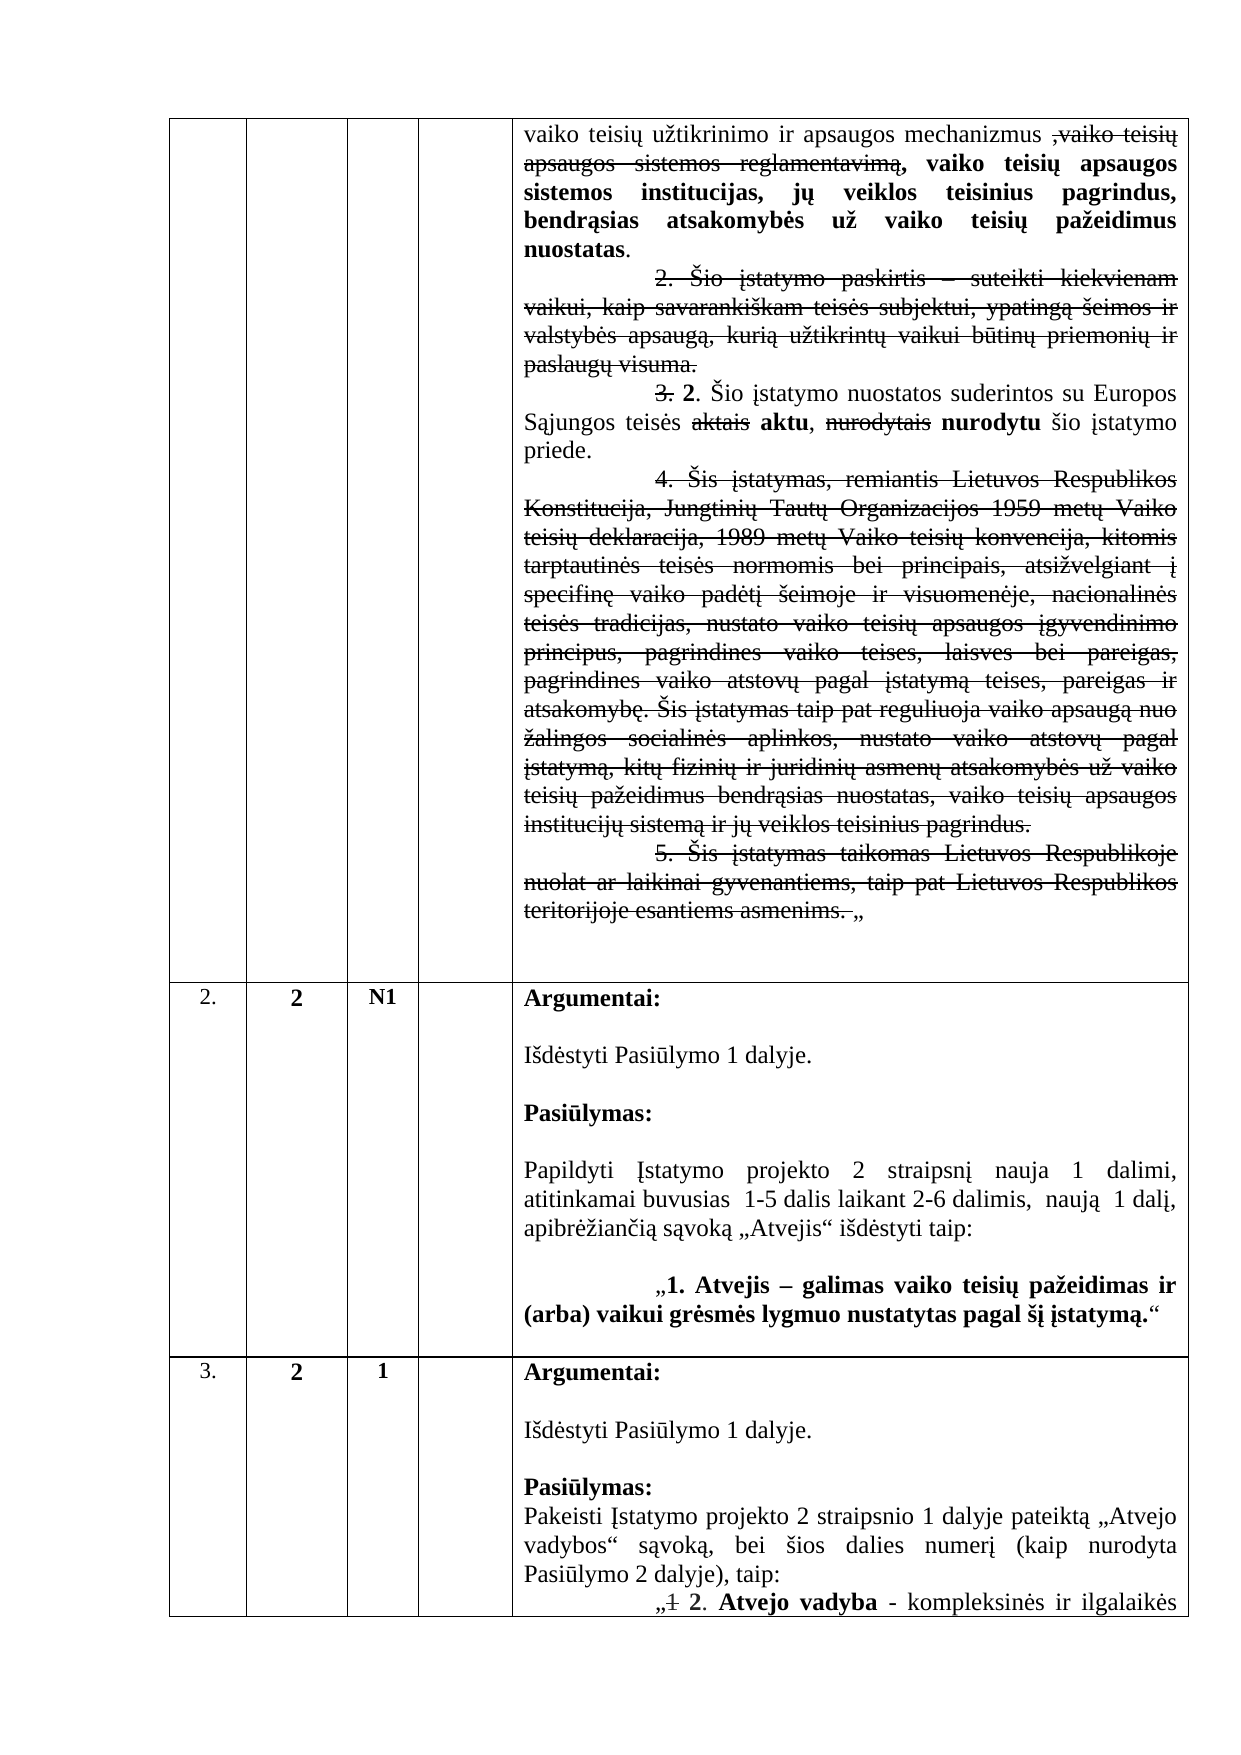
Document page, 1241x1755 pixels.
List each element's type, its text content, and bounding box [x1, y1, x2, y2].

table_cell N1 [348, 983, 418, 1356]
table_cell [348, 119, 418, 982]
table_cell 2 [247, 1358, 347, 1616]
table_cell [247, 119, 347, 982]
table_cell [419, 119, 512, 982]
table_cell Argumentai: Išdėstyti Pasiūlymo 1 dalyje. Pasiūlymas: Pakeisti Įstatymo projekto 2 straipsnio 1 dalyje pateiktą „Atvejo vadybos“ sąvoką, bei šios dalies numerį (kaip nurodyta Pasiūlymo 2 dalyje), taip: „1 2. Atvejo vadyba - kompleksinės ir ilgalaikės [513, 1358, 1188, 1616]
table_cell 2 [247, 983, 347, 1356]
table_cell [419, 983, 512, 1356]
table_cell Argumentai: Išdėstyti Pasiūlymo 1 dalyje. Pasiūlymas: Papildyti Įstatymo projekto 2 straipsnį nauja 1 dalimi, atitinkamai buvusias 1-5 dalis laikant 2-6 dalimis, naują 1 dalį, apibrėžiančią sąvoką „Atvejis“ išdėstyti taip: „1. Atvejis – galimas vaiko teisių pažeidimas ir (arba) vaikui grėsmės lygmuo nustatytas pagal šį įstatymą.“ [513, 983, 1188, 1356]
table_cell vaiko teisių užtikrinimo ir apsaugos mechanizmus ,vaiko teisių apsaugos sistemos reglamentavimą, vaiko teisių apsaugos sistemos institucijas, jų veiklos teisinius pagrindus, bendrąsias atsakomybės už vaiko teisių pažeidimus nuostatas. 2. Šio įstatymo paskirtis – suteikti kiekvienam vaikui, kaip savarankiškam teisės subjektui, ypatingą šeimos ir valstybės apsaugą, kurią užtikrintų vaikui būtinų priemonių ir paslaugų visuma. 3. 2. Šio įstatymo nuostatos suderintos su Europos Sąjungos teisės aktais aktu, nurodytais nurodytu šio įstatymo priede. 4. Šis įstatymas, remiantis Lietuvos Respublikos Konstitucija, Jungtinių Tautų Organizacijos 1959 metų Vaiko teisių deklaracija, 1989 metų Vaiko teisių konvencija, kitomis tarptautinės teisės normomis bei principais, atsižvelgiant į specifinę vaiko padėtį šeimoje ir visuomenėje, nacionalinės teisės tradicijas, nustato vaiko teisių apsaugos įgyvendinimo principus, pagrindines vaiko teises, laisves bei pareigas, pagrindines vaiko atstovų pagal įstatymą teises, pareigas ir atsakomybę. Šis įstatymas taip pat reguliuoja vaiko apsaugą nuo žalingos socialinės aplinkos, nustato vaiko atstovų pagal įstatymą, kitų fizinių ir juridinių asmenų atsakomybės už vaiko teisių pažeidimus bendrąsias nuostatas, vaiko teisių apsaugos institucijų sistemą ir jų veiklos teisinius pagrindus. 5. Šis įstatymas taikomas Lietuvos Respublikoje nuolat ar laikinai gyvenantiems, taip pat Lietuvos Respublikos teritorijoje esantiems asmenims. „ [513, 119, 1188, 982]
table_cell 2. [170, 983, 246, 1356]
table_cell 1 [348, 1358, 418, 1616]
table_cell 3. [170, 1358, 246, 1616]
table_cell [419, 1358, 512, 1616]
table_cell [170, 119, 246, 982]
